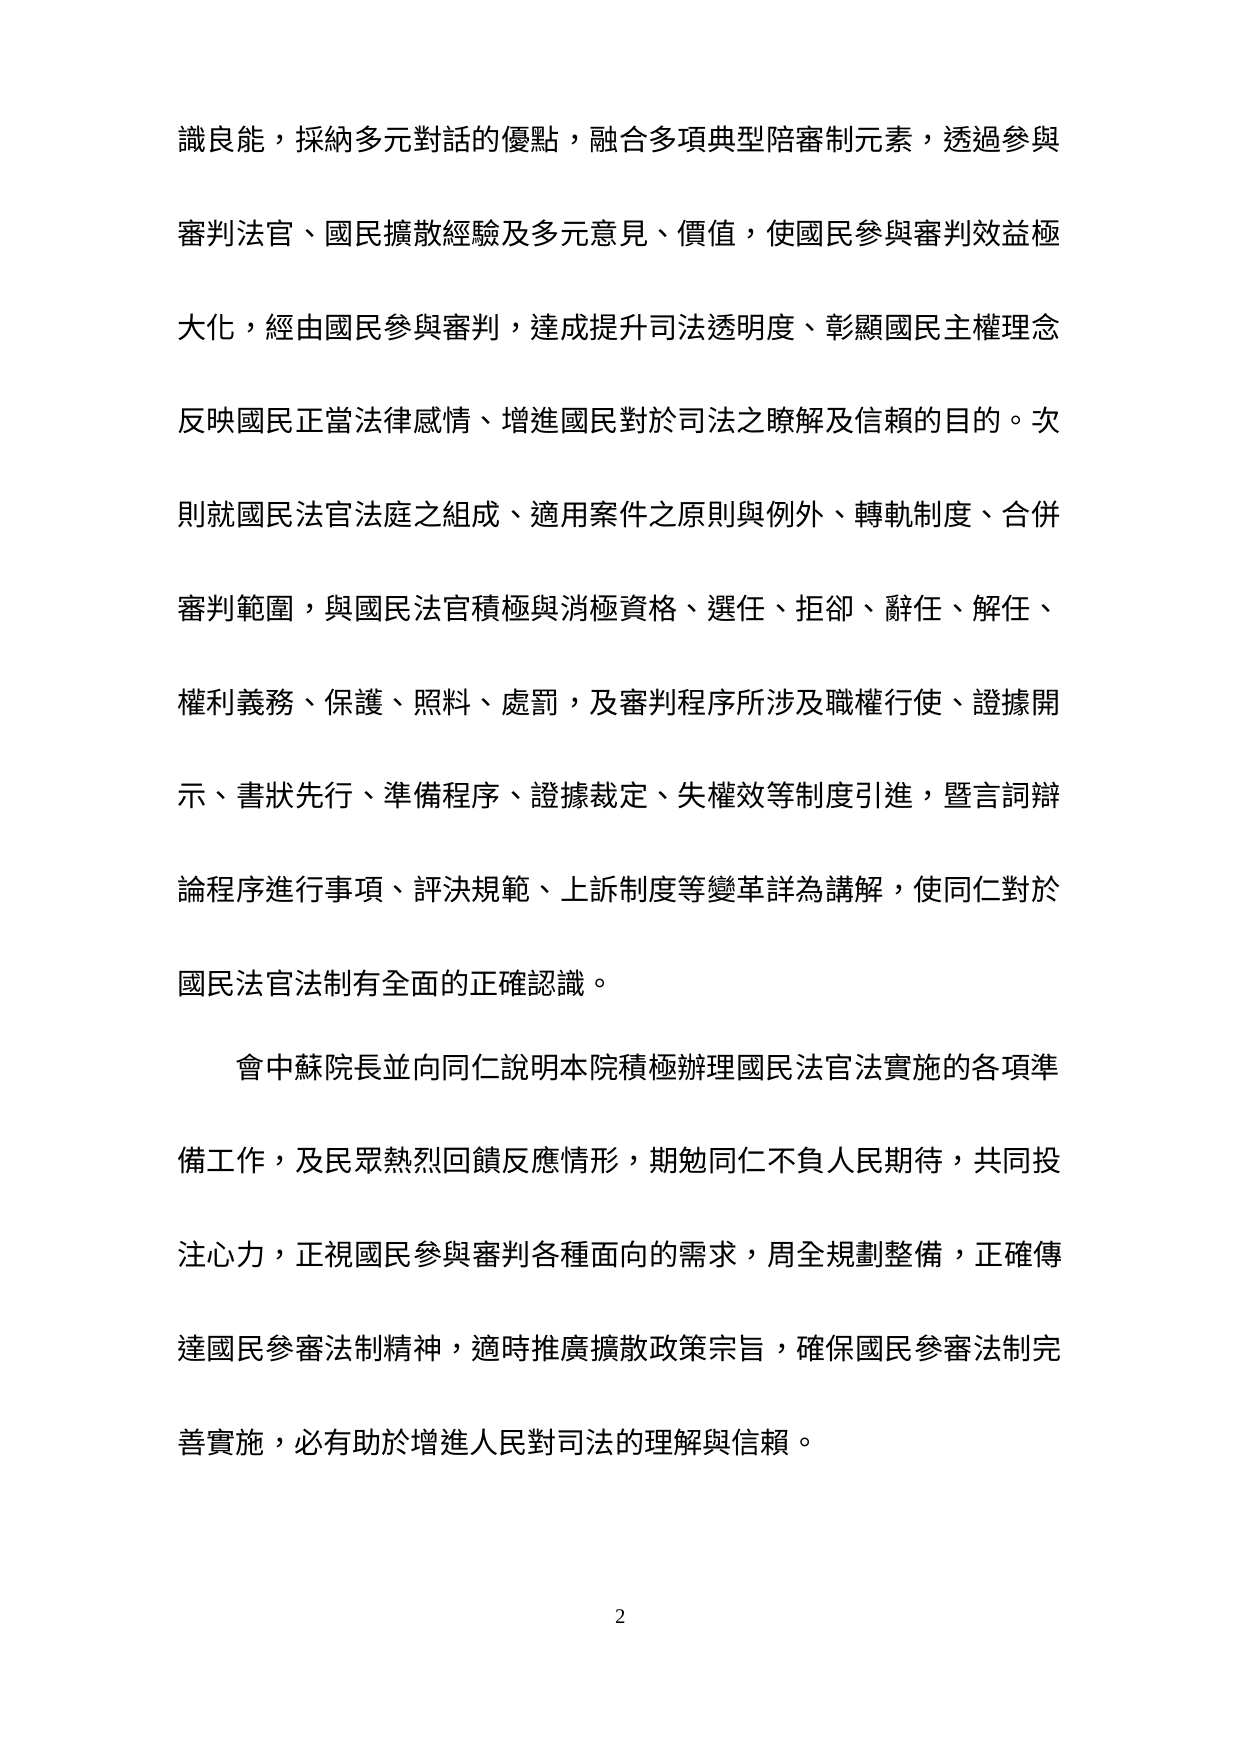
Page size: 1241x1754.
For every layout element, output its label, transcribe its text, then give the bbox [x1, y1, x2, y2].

text 蘇院長首先以其參與研修法案及推動立法過程經驗，說明國民參與審判制度，經司法院多年努力，業經立法通過國民法官法，為我國司法改革的重大里程碑，同仁應從各面向參與、協助制度推動，積極為將來接辦審判、紀錄業務做好準備，並進一步解說各國國民參與審判法制異同，及我國國民法官法之制度精神，在於引進國民多元的常識良能，採納多元對話的優點，融合多項典型陪審制元素，透過參與審判法官、國民擴散經驗及多元意見、價值，使國民參與審判效益極大化，經由國民參與審判，達成提升司法透明度、彰顯國民主權理念、反映國民正當法律感情、增進國民對於司法之瞭解及信賴的目的。次則就國民法官法庭之組成、適用案件之原則與例外、轉軌制度、合併審判範圍，與國民法官積極與消極資格、選任、拒卻、辭任、解任、權利義務、保護、照料、處罰，及審判程序所涉及職權行使、證據開示、書狀先行、準備程序、證據裁定、失權效等制度引進，暨言詞辯論程序進行事項、評決規範、上訴制度等變革詳為講解，使同仁對於國民法官法制有全面的正確認識。 [177, 96, 1063, 1002]
text 會中蘇院長並向同仁說明本院積極辦理國民法官法實施的各項準備工作，及民眾熱烈回饋反應情形，期勉同仁不負人民期待，共同投注心力，正視國民參與審判各種面向的需求，周全規劃整備，正確傳達國民參審法制精神，適時推廣擴散政策宗旨，確保國民參審法制完善實施，必有助於增進人民對司法的理解與信賴。 [177, 1024, 1063, 1461]
